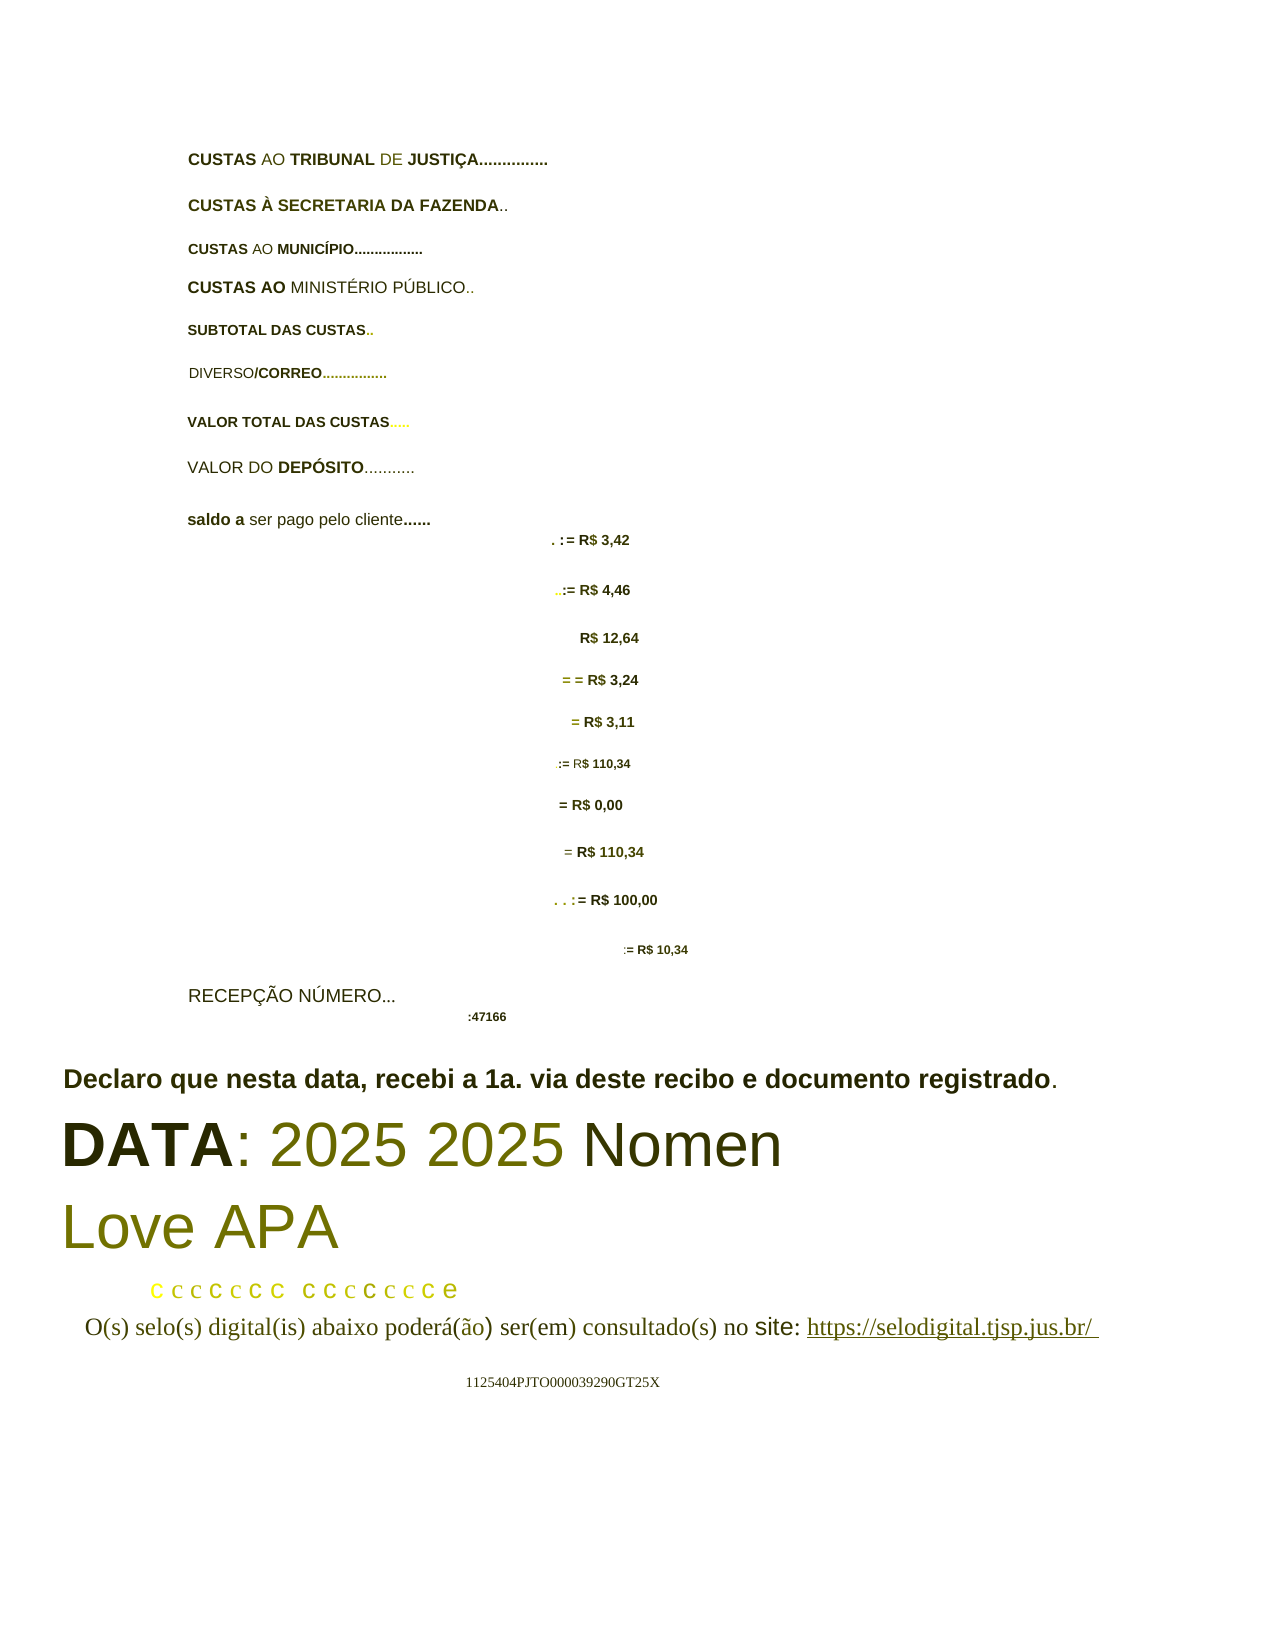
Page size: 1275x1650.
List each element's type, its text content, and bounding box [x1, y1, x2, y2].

text .:= R$ 3,42 [548, 532, 695, 550]
text VALOR TOTAL DAS CUSTAS..... [187, 413, 479, 430]
text VALOR DO DEPÓSITO........... [187, 458, 462, 477]
text CUSTAS AO TRIBUNAL DE JUSTIÇA............... [188, 150, 579, 169]
text DIVERSO/CORREO................ [188, 365, 452, 381]
text :47166 [467, 1009, 588, 1024]
text O(s) selo(s) digital(is) abaixo poderá(ão) ser(em) consultado(s) no site: https://selodigital.tjsp.jus.br/ [84, 1311, 1206, 1340]
text saldo a ser pago pelo cliente...... [187, 510, 482, 529]
text CUSTAS AO MINISTÉRIO PÚBLICO.. [187, 278, 503, 297]
text DATA: 2025 2025 Nomen Love APA [61, 1108, 865, 1262]
text = R$ 0,00 [559, 796, 695, 813]
text Declaro que nesta data, recebi a 1a. via deste recibo e documento registrado. [63, 1063, 1114, 1094]
text .:= R$ 110,34 [554, 757, 721, 771]
text RECEPÇÃO NÚMERO... [188, 984, 413, 1006]
text ..:= R$ 100,00 [551, 892, 717, 910]
text = R$ 110,34 [564, 844, 718, 861]
text CUSTAS À SECRETARIA DA FAZENDA.. [188, 195, 526, 214]
text R$ 12,64 [579, 630, 712, 647]
text = R$ 3,11 [571, 714, 706, 731]
text c c c c c c c c c c c c c c e [150, 1273, 1125, 1306]
text = = R$ 3,24 [562, 672, 701, 689]
text := R$ 10,34 [623, 943, 774, 957]
text SUBTOTAL DAS CUSTAS.. [187, 322, 440, 339]
text 1125404PJTO000039290GT25X [465, 1374, 826, 1391]
text ..:= R$ 4,46 [554, 582, 704, 599]
text CUSTAS AO MUNICÍPIO................. [188, 240, 504, 257]
